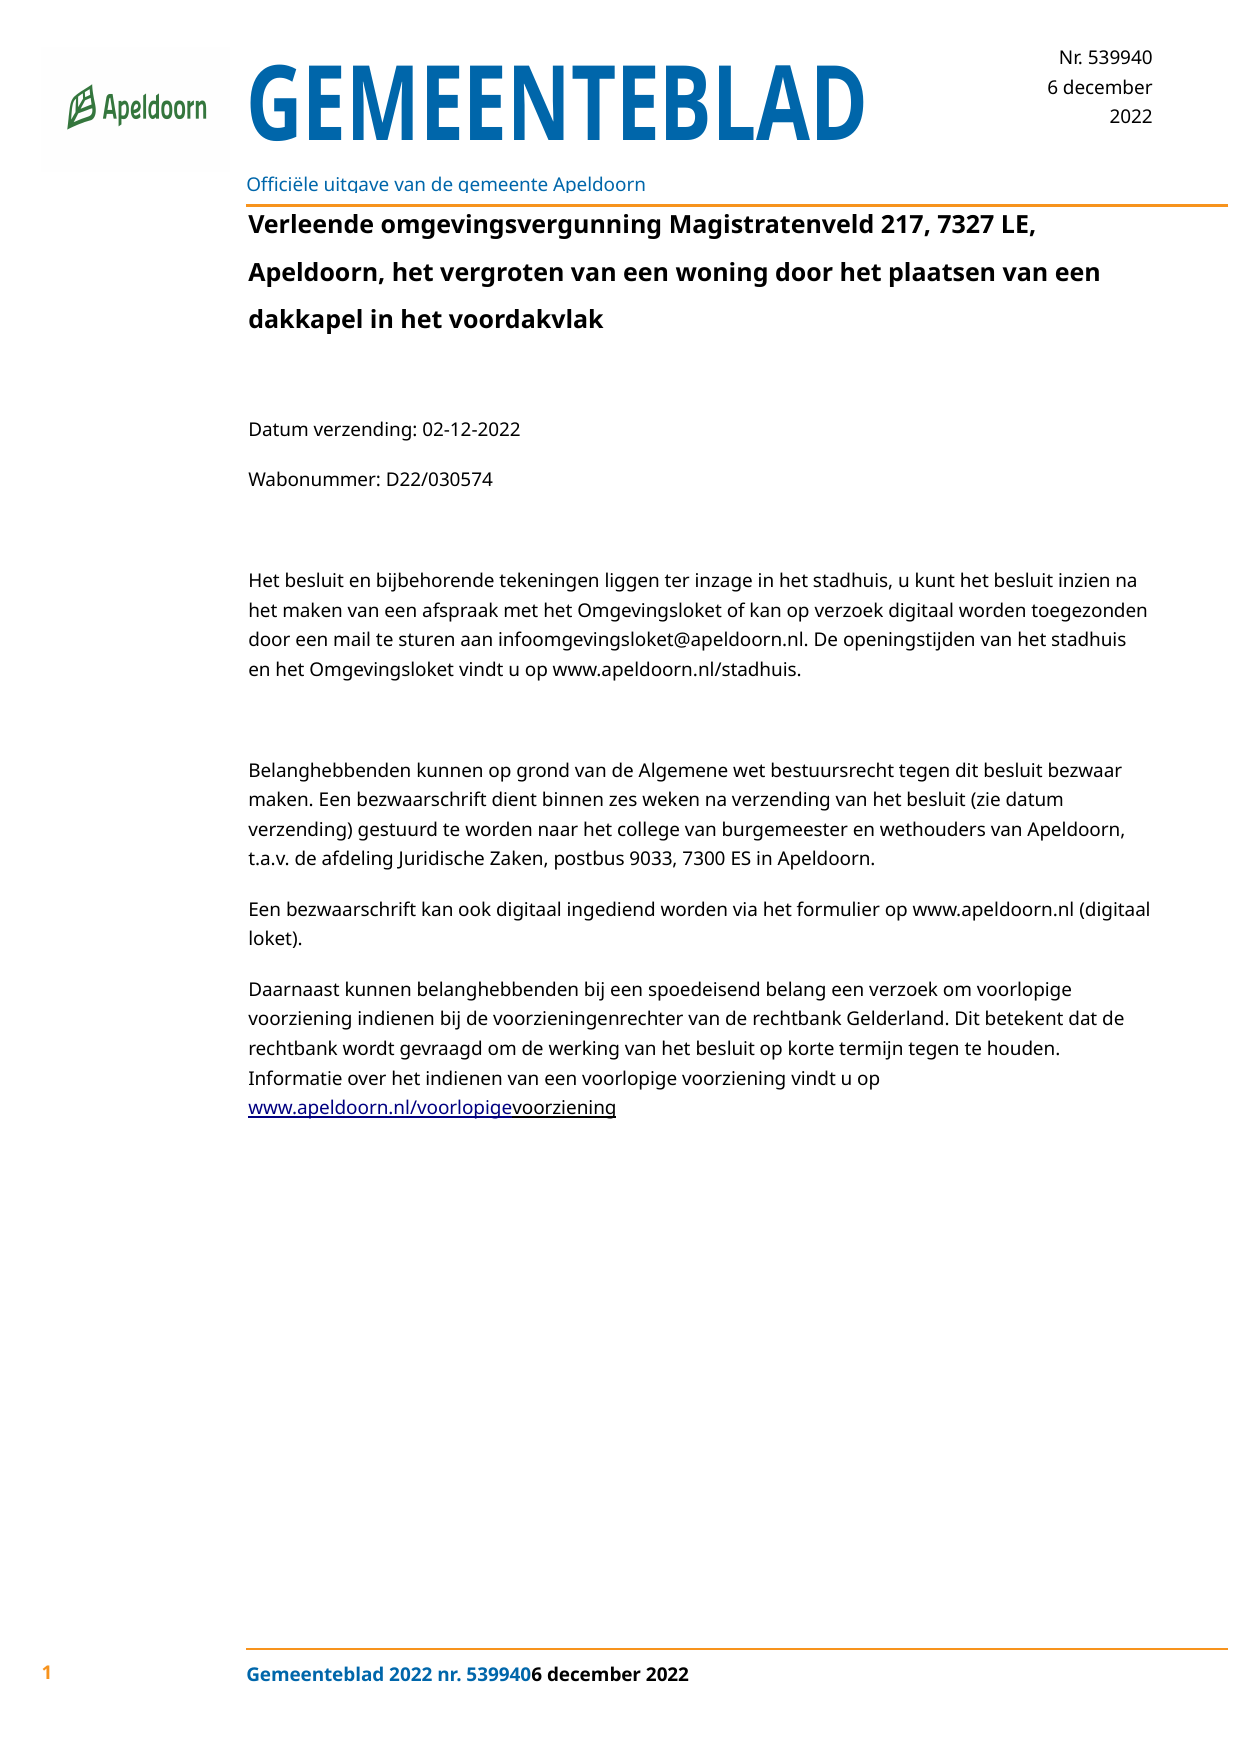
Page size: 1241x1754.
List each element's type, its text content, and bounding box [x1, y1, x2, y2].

text Een bezwaarschrift kan ook digitaal ingediend worden via het formulier op www.apeldoorn.nl (digitaal loket). [248, 896, 1152, 951]
picture [41, 47, 231, 172]
text Datum verzending: 02-12-2022 [248, 416, 1152, 442]
text Het besluit en bijbehorende tekeningen liggen ter inzage in het stadhuis, u kunt het besluit inzien na het maken van een afspraak met het Omgevingsloket of kan op verzoek digitaal worden toegezonden door een mail te sturen aan infoomgevingsloket@apeldoorn.nl. De openingstijden van het stadhuis en het Omgevingsloket vindt u op www.apeldoorn.nl/stadhuis. [248, 567, 1152, 682]
text Daarnaast kunnen belanghebbenden bij een spoedeisend belang een verzoek om voorlopige voorziening indienen bij de voorzieningenrechter van de rechtbank Gelderland. Dit betekent dat de rechtbank wordt gevraagd om de werking van het besluit op korte termijn tegen te houden. Informatie over het indienen van een voorlopige voorziening vindt u op www.apeldoorn.nl/voorlopigevoorziening [248, 976, 1152, 1120]
text Verleende omgevingsvergunning Magistratenveld 217, 7327 LE, Apeldoorn, het vergroten van een woning door het plaatsen van een dakkapel in het voordakvlak [248, 207, 1152, 336]
text Belanghebbenden kunnen op grond van de Algemene wet bestuursrecht tegen dit besluit bezwaar maken. Een bezwaarschrift dient binnen zes weken na verzending van het besluit (zie datum verzending) gestuurd te worden naar het college van burgemeester en wethouders van Apeldoorn, t.a.v. de afdeling Juridische Zaken, postbus 9033, 7300 ES in Apeldoorn. [248, 757, 1152, 871]
text Wabonummer: D22/030574 [248, 466, 1152, 492]
